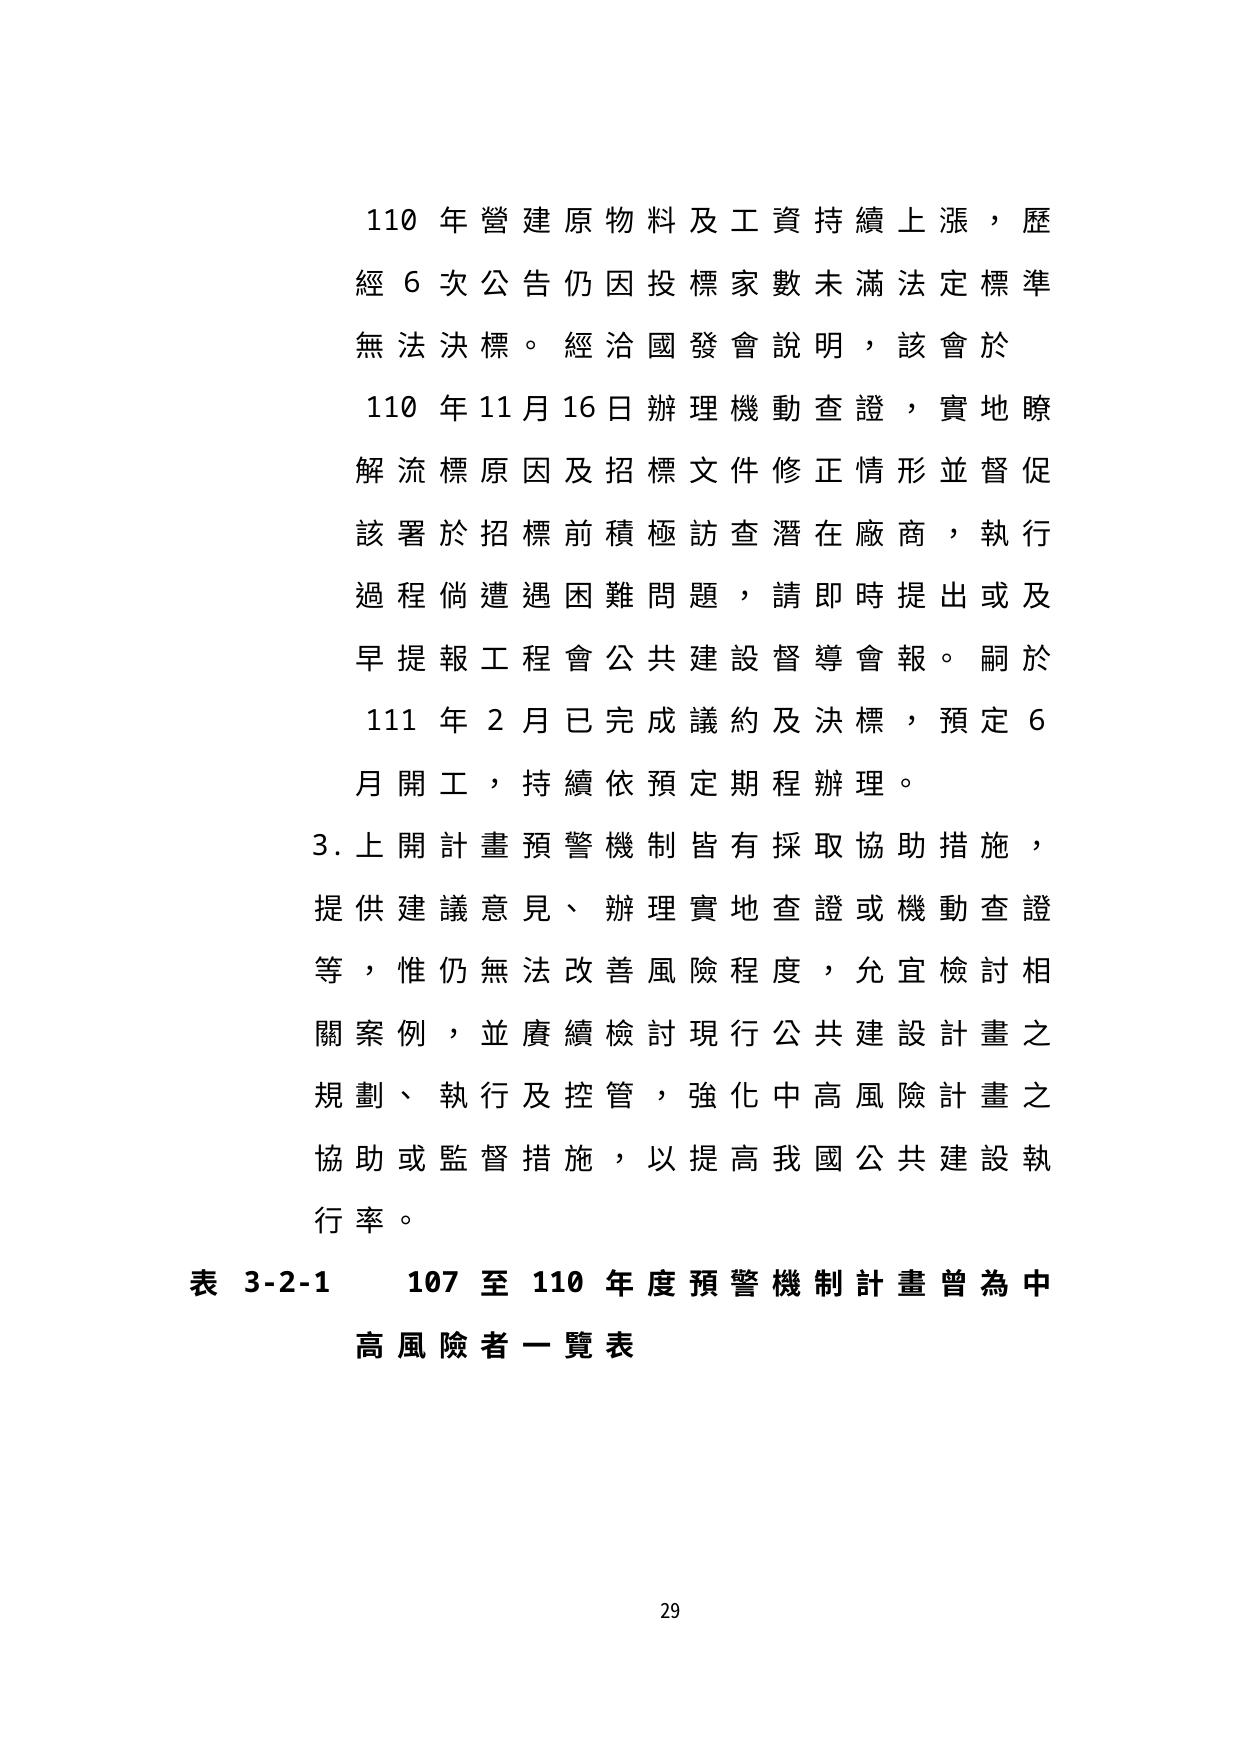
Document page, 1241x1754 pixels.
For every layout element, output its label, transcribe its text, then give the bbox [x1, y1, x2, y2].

text 110年營建原物料及工資持續上漲，歷經6次公告仍因投標家數未滿法定標準無法決標。經洽國發會說明，該會於110年11月16日辦理機動查證，實地瞭解流標原因及招標文件修正情形並督促該署於招標前積極訪查潛在廠商，執行過程倘遭遇困難問題，請即時提出或及早提報工程會公共建設督導會報。嗣於111年2月已完成議約及決標，預定6月開工，持續依預定期程辦理。 [301, 177, 1058, 802]
text 3.上開計畫預警機制皆有採取協助措施，提供建議意見、辦理實地查證或機動查證等，惟仍無法改善風險程度，允宜檢討相關案例，並賡續檢討現行公共建設計畫之規劃、執行及控管，強化中高風險計畫之協助或監督措施，以提高我國公共建設執行率。 [271, 802, 1058, 1240]
text 表3-2-1 107至110年度預警機制計畫曾為中高風險者一覽表 [183, 1240, 1058, 1365]
